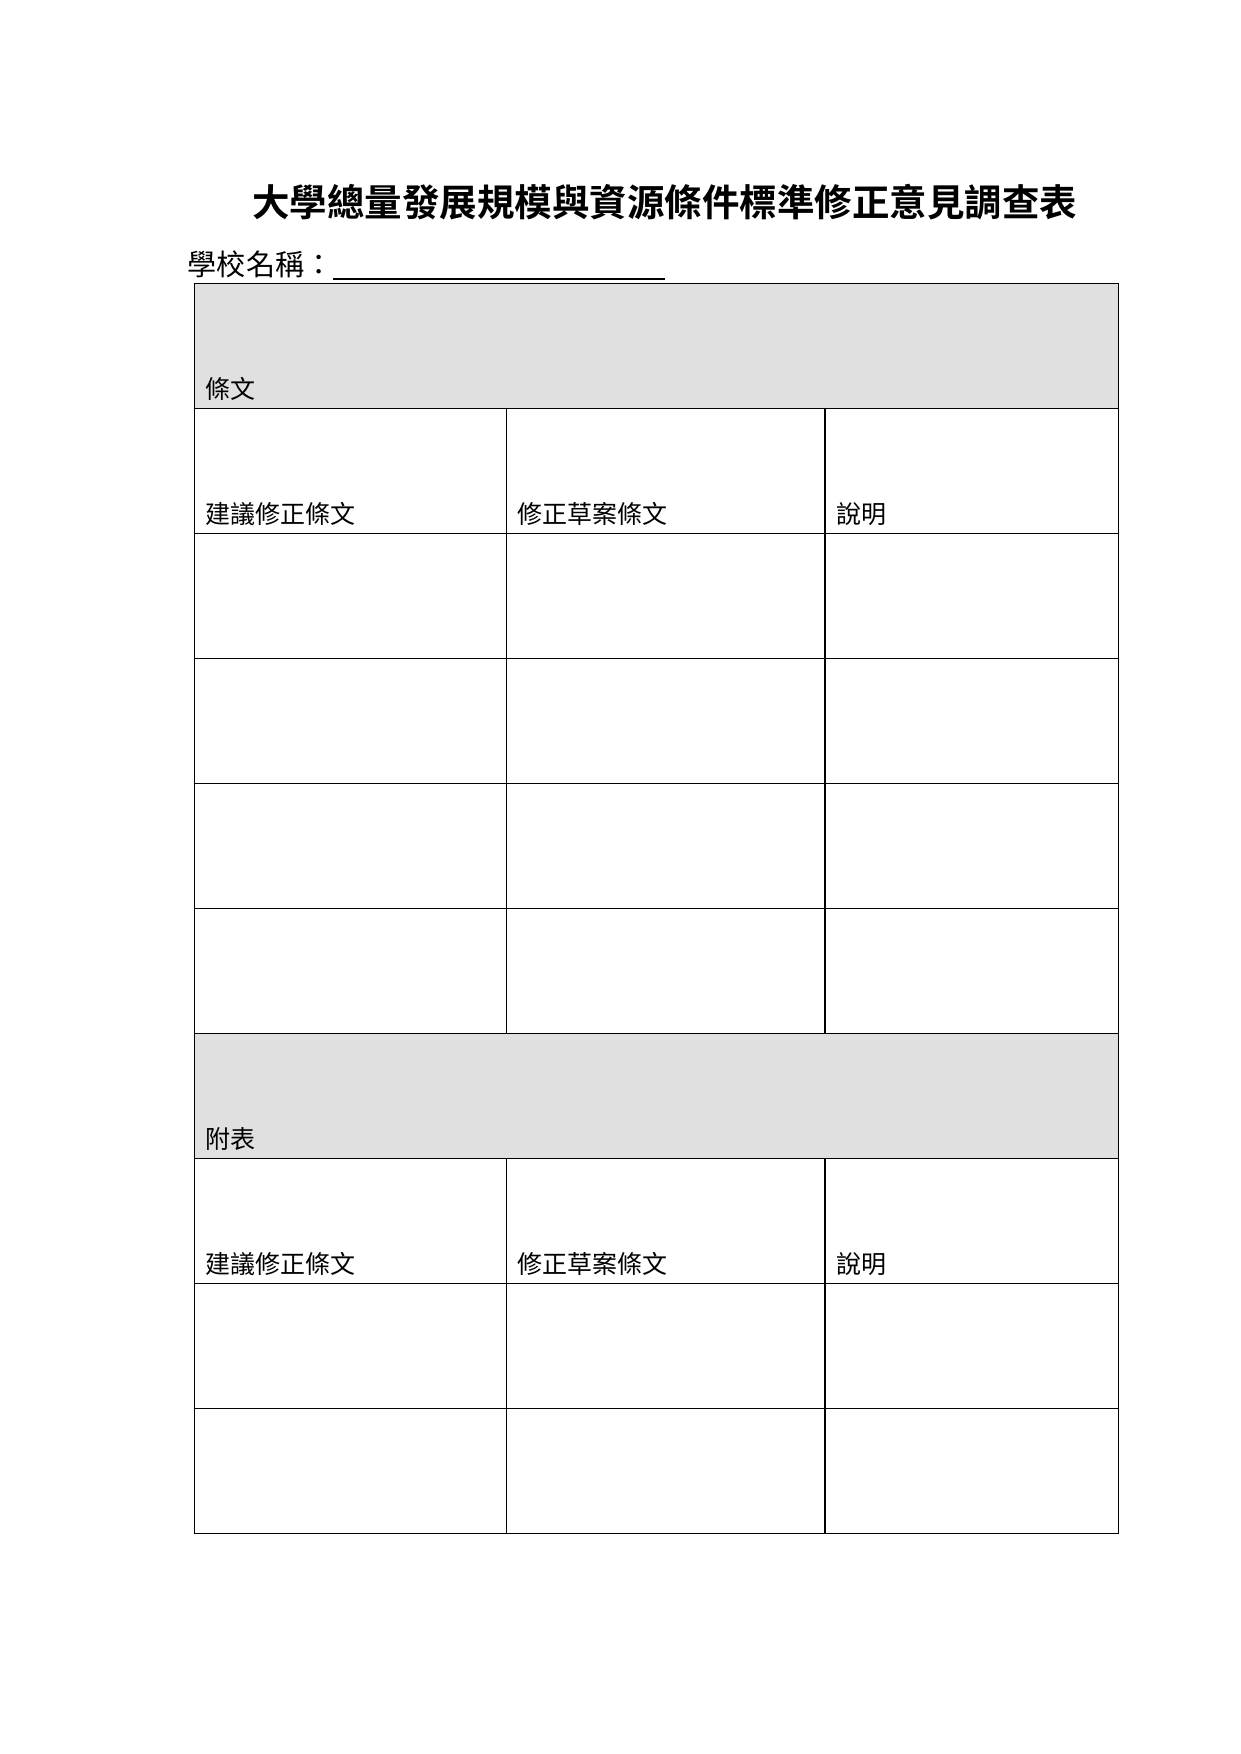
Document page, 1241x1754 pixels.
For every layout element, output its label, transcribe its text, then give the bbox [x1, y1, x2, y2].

table_cell 附表 [195, 1034, 1118, 1158]
table_cell 修正草案條文 [507, 409, 824, 533]
table_cell [507, 534, 824, 658]
table_cell [195, 1409, 506, 1533]
table_cell [826, 1409, 1118, 1533]
table_cell [195, 784, 506, 908]
table_cell [826, 909, 1118, 1033]
table_cell [195, 659, 506, 783]
table_cell [195, 534, 506, 658]
table_cell [195, 909, 506, 1033]
table_cell 修正草案條文 [507, 1159, 824, 1283]
table_cell [507, 1284, 824, 1408]
table_cell 說明 [826, 1159, 1118, 1283]
table_cell [826, 1284, 1118, 1408]
table_cell 建議修正條文 [195, 409, 506, 533]
table_cell [826, 659, 1118, 783]
table_cell [507, 659, 824, 783]
table_cell 建議修正條文 [195, 1159, 506, 1283]
table_cell [507, 784, 824, 908]
table_cell 說明 [826, 409, 1118, 533]
text 學校名稱： [187, 221, 1125, 283]
table_cell [507, 909, 824, 1033]
table_cell [507, 1409, 824, 1533]
text 大學總量發展規模與資源條件標準修正意見調查表 [169, 158, 1160, 221]
table_header 條文 [195, 284, 1118, 408]
table_cell [826, 784, 1118, 908]
table_cell [826, 534, 1118, 658]
table_cell [195, 1284, 506, 1408]
